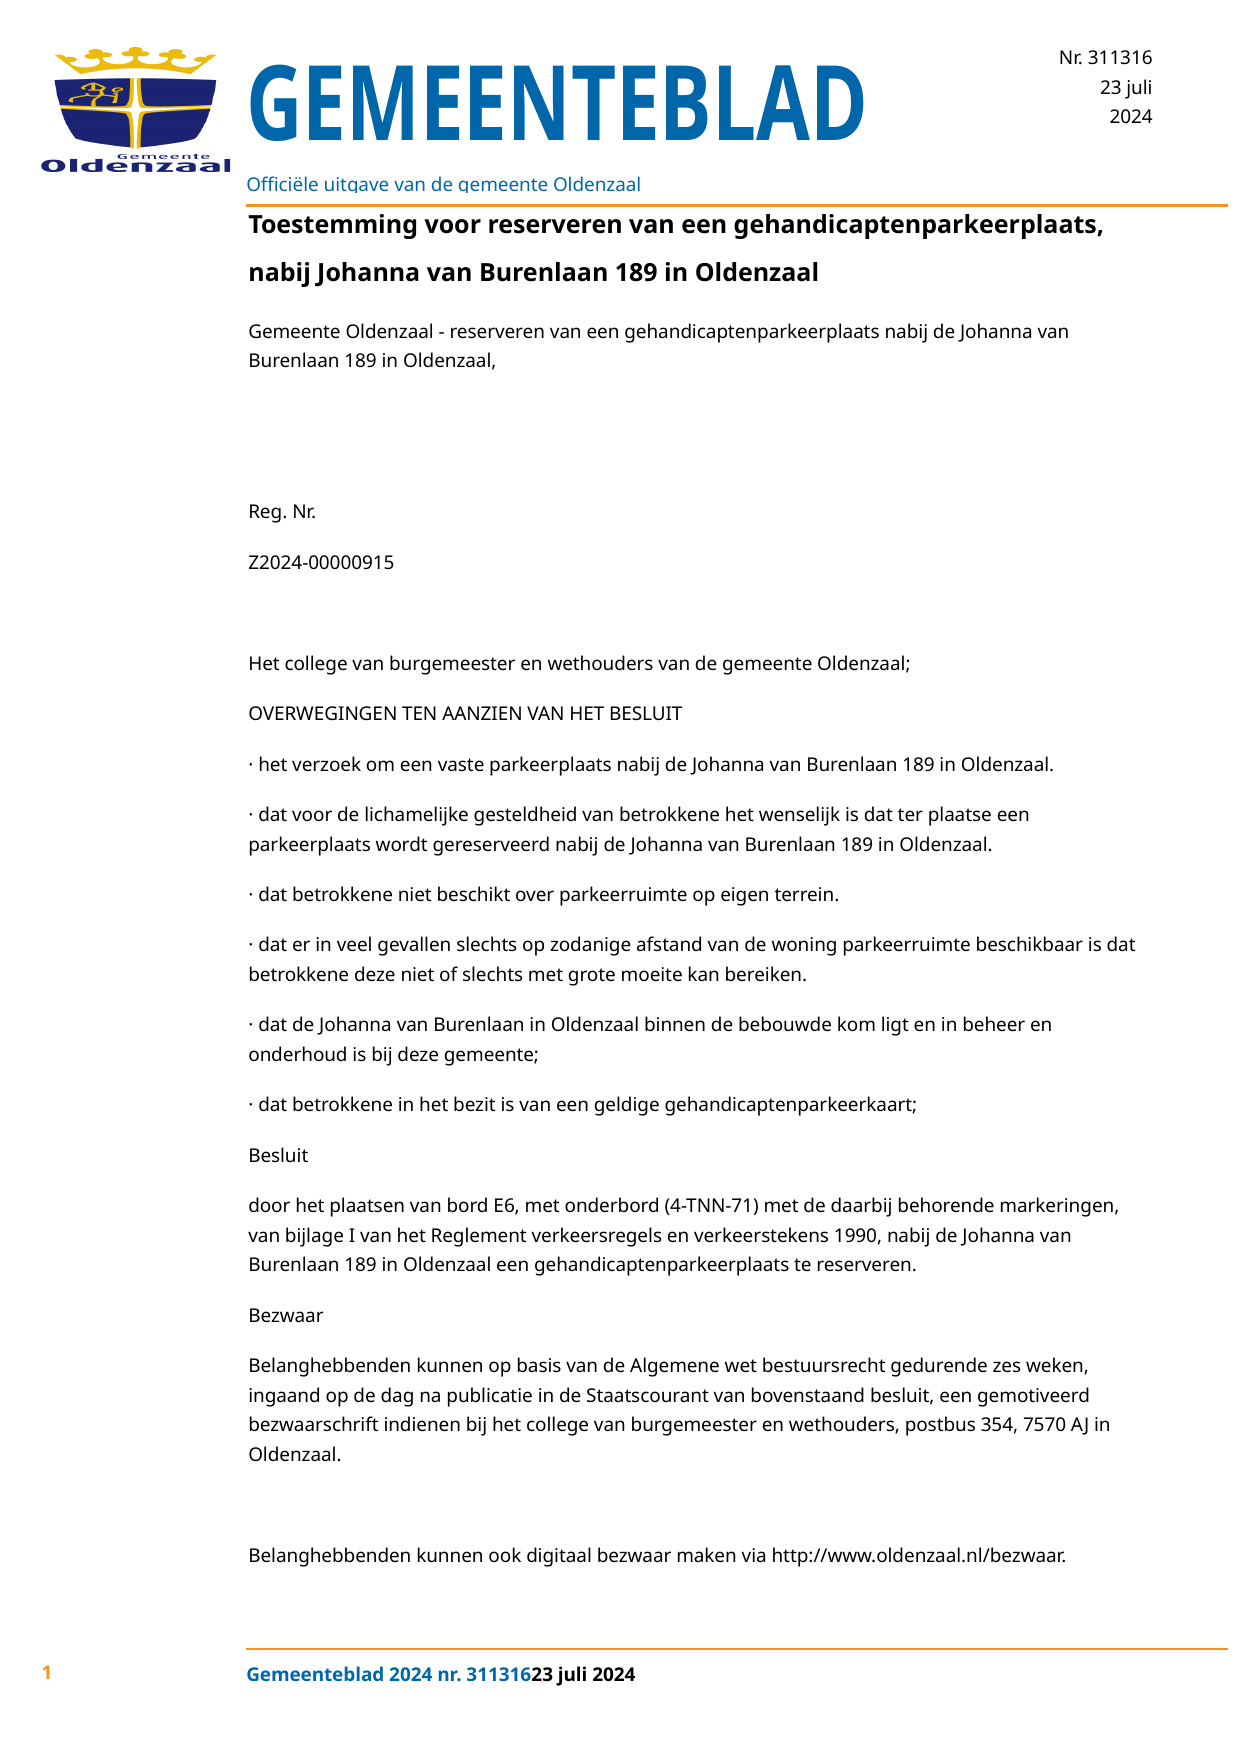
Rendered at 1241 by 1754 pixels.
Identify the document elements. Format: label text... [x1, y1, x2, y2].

text · dat betrokkene niet beschikt over parkeerruimte op eigen terrein. [248, 881, 1152, 907]
text OVERWEGINGEN TEN AANZIEN VAN HET BESLUIT [248, 700, 1152, 726]
text Toestemming voor reserveren van een gehandicaptenparkeerplaats, nabij Johanna van Burenlaan 189 in Oldenzaal [248, 207, 1152, 288]
text Het college van burgemeester en wethouders van de gemeente Oldenzaal; [248, 650, 1152, 676]
text · dat betrokkene in het bezit is van een geldige gehandicaptenparkeerkaart; [248, 1092, 1152, 1117]
text Gemeente Oldenzaal - reserveren van een gehandicaptenparkeerplaats nabij de Johanna van Burenlaan 189 in Oldenzaal, [248, 318, 1152, 373]
text Z2024-00000915 [248, 549, 1152, 575]
text · dat er in veel gevallen slechts op zodanige afstand van de woning parkeerruimte beschikbaar is dat betrokkene deze niet of slechts met grote moeite kan bereiken. [248, 932, 1152, 987]
text door het plaatsen van bord E6, met onderbord (4-TNN-71) met de daarbij behorende markeringen, van bijlage I van het Reglement verkeersregels en verkeerstekens 1990, nabij de Johanna van Burenlaan 189 in Oldenzaal een gehandicaptenparkeerplaats te reserveren. [248, 1192, 1152, 1277]
text Belanghebbenden kunnen ook digitaal bezwaar maken via http://www.oldenzaal.nl/bezwaar. [248, 1542, 1152, 1568]
text · het verzoek om een vaste parkeerplaats nabij de Johanna van Burenlaan 189 in Oldenzaal. [248, 751, 1152, 777]
text · dat de Johanna van Burenlaan in Oldenzaal binnen de bebouwde kom ligt en in beheer en onderhoud is bij deze gemeente; [248, 1012, 1152, 1067]
text Bezwaar [248, 1302, 1152, 1328]
text Reg. Nr. [248, 499, 1152, 524]
text Belanghebbenden kunnen op basis van de Algemene wet bestuursrecht gedurende zes weken, ingaand op de dag na publicatie in de Staatscourant van bovenstaand besluit, een gemotiveerd bezwaarschrift indienen bij het college van burgemeester en wethouders, postbus 354, 7570 AJ in Oldenzaal. [248, 1352, 1152, 1467]
text Besluit [248, 1142, 1152, 1168]
picture [41, 47, 231, 172]
text · dat voor de lichamelijke gesteldheid van betrokkene het wenselijk is dat ter plaatse een parkeerplaats wordt gereserveerd nabij de Johanna van Burenlaan 189 in Oldenzaal. [248, 801, 1152, 857]
